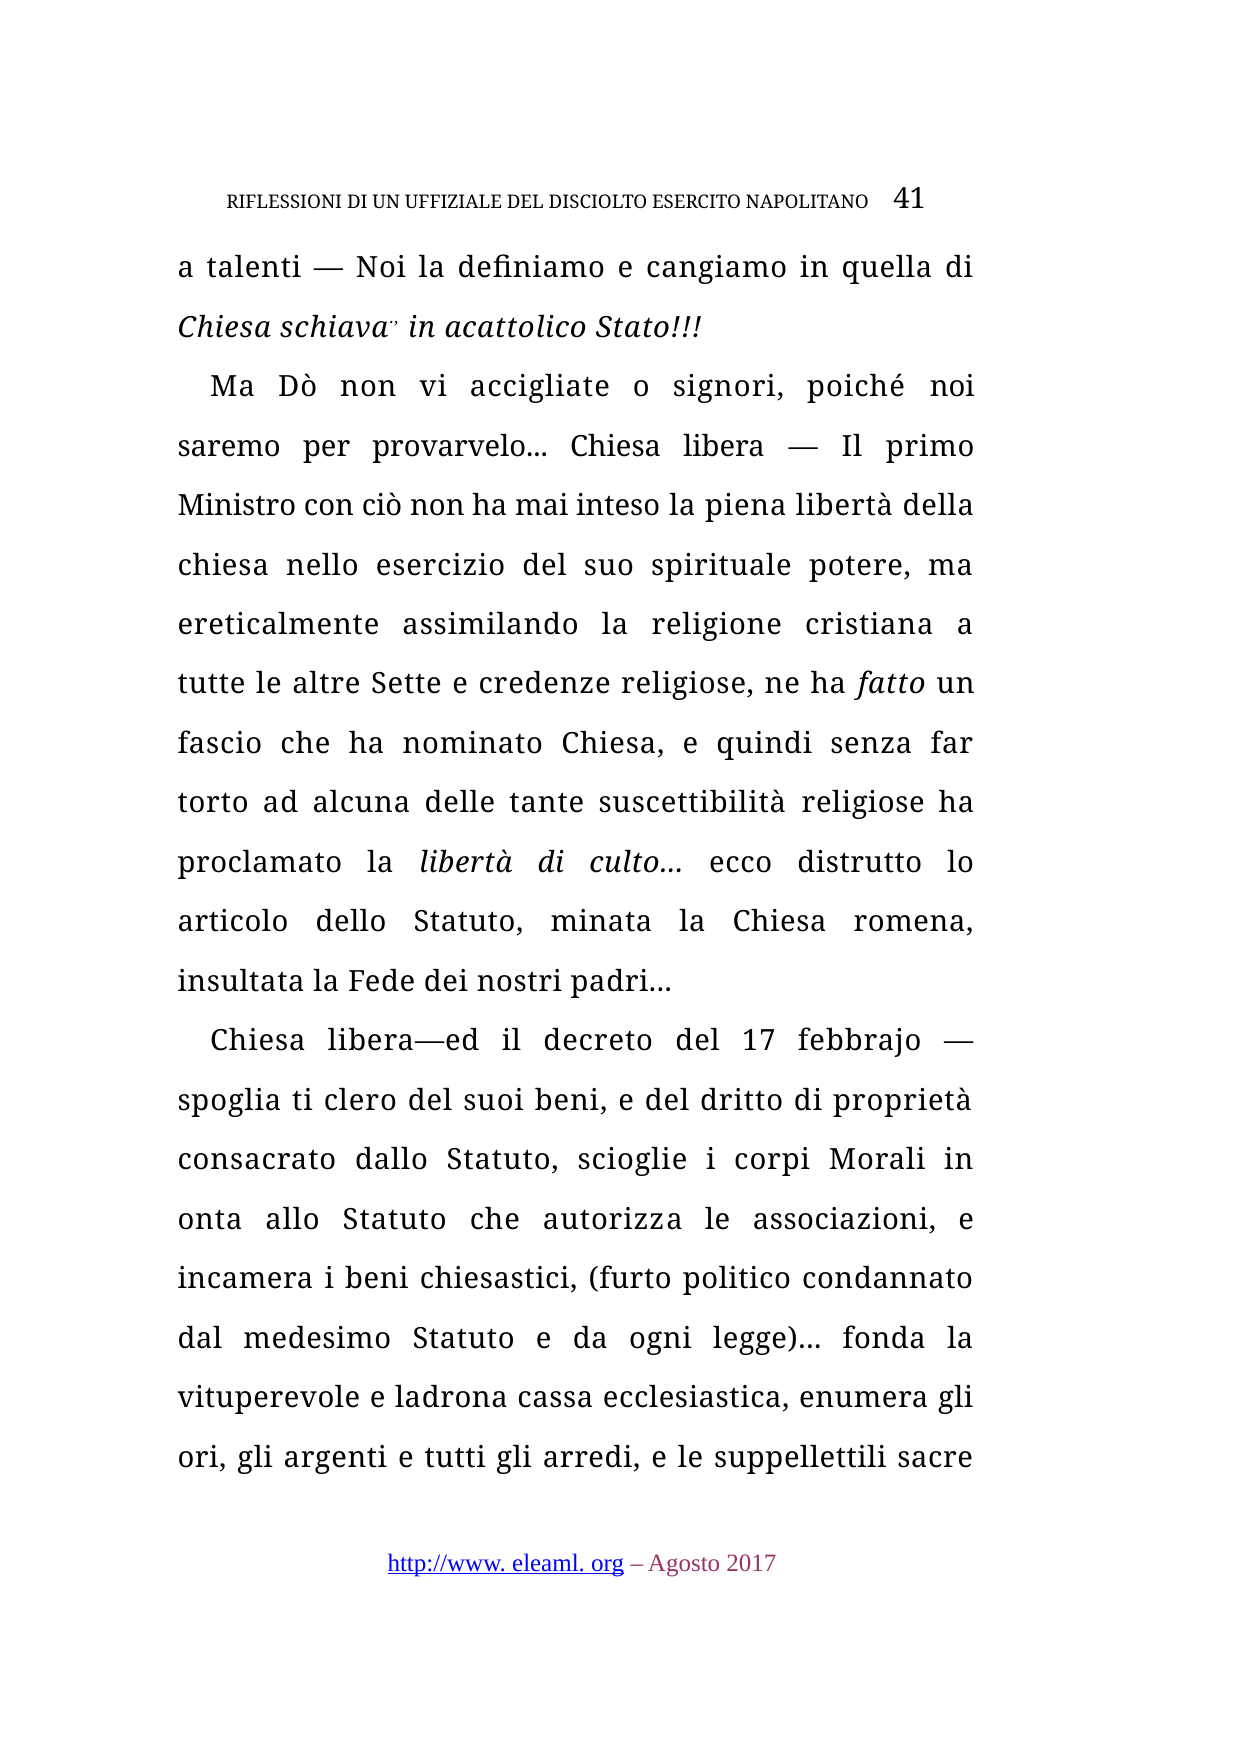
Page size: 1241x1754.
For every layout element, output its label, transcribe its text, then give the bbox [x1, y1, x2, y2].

text a talenti — Noi la definiamo e cangiamo in quella di Chiesa schiava., in acattolico Stato!!! [177, 246, 974, 346]
text Chiesa libera—ed il decreto del 17 febbrajo —spoglia ti clero del suoi beni, e del dritto di proprietà consacrato dallo Statuto, scioglie i corpi Morali in onta allo Statuto che autorizza le associazioni, e incamera i beni chiesastici, (furto politico condannato dal medesimo Statuto e da ogni legge)... fonda la vituperevole e ladrona cassa ecclesiastica, enumera gli ori, gli argenti e tutti gli arredi, e le suppellettili sacre [177, 1019, 974, 1476]
text Ma Dò non vi accigliate o signori, poiché noi saremo per provarvelo... Chiesa libera — Il primo Ministro con ciò non ha mai inteso la piena libertà della chiesa nello esercizio del suo spirituale potere, ma ereticalmente assimilando la religione cristiana a tutte le altre Sette e credenze religiose, ne ha fatto un fascio che ha nominato Chiesa, e quindi senza far torto ad alcuna delle tante suscettibilità religiose ha proclamato la libertà di culto... ecco distrutto lo articolo dello Statuto, minata la Chiesa romena, insultata la Fede dei nostri padri... [177, 365, 974, 1000]
